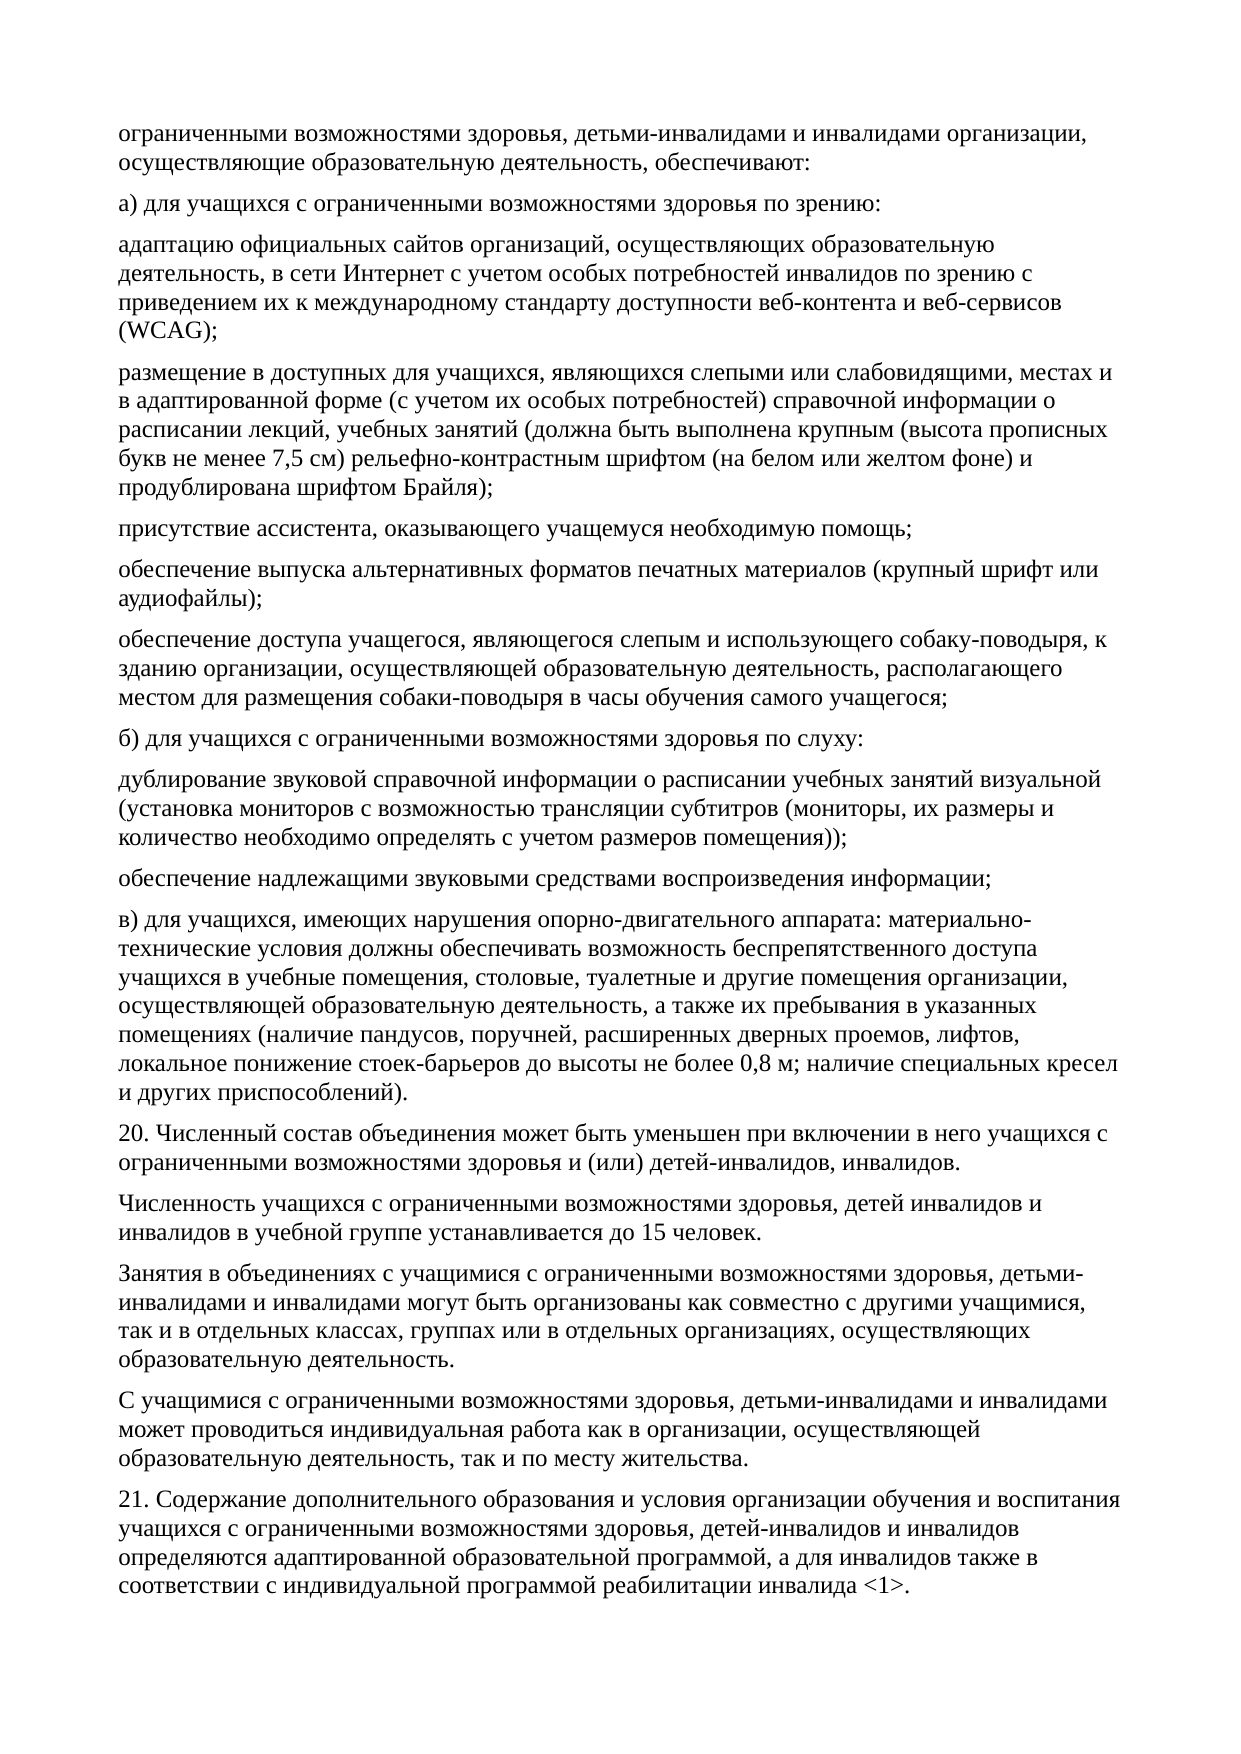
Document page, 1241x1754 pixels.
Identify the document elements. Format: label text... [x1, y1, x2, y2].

text Численность учащихся с ограниченными возможностями здоровья, детей инвалидов и инвалидов в учебной группе устанавливается до 15 человек. [118, 1188, 1122, 1246]
text а) для учащихся с ограниченными возможностями здоровья по зрению: [118, 188, 1122, 217]
text Занятия в объединениях с учащимися с ограниченными возможностями здоровья, детьми-инвалидами и инвалидами могут быть организованы как совместно с другими учащимися, так и в отдельных классах, группах или в отдельных организациях, осуществляющих образовательную деятельность. [118, 1258, 1122, 1373]
text дублирование звуковой справочной информации о расписании учебных занятий визуальной (установка мониторов с возможностью трансляции субтитров (мониторы, их размеры и количество необходимо определять с учетом размеров помещения)); [118, 764, 1122, 851]
text размещение в доступных для учащихся, являющихся слепыми или слабовидящими, местах и в адаптированной форме (с учетом их особых потребностей) справочной информации о расписании лекций, учебных занятий (должна быть выполнена крупным (высота прописных букв не менее 7,5 см) рельефно-контрастным шрифтом (на белом или желтом фоне) и продублирована шрифтом Брайля); [118, 357, 1122, 501]
text С учащимися с ограниченными возможностями здоровья, детьми-инвалидами и инвалидами может проводиться индивидуальная работа как в организации, осуществляющей образовательную деятельность, так и по месту жительства. [118, 1386, 1122, 1472]
text 20. Численный состав объединения может быть уменьшен при включении в него учащихся с ограниченными возможностями здоровья и (или) детей-инвалидов, инвалидов. [118, 1118, 1122, 1176]
text обеспечение доступа учащегося, являющегося слепым и использующего собаку-поводыря, к зданию организации, осуществляющей образовательную деятельность, располагающего местом для размещения собаки-поводыря в часы обучения самого учащегося; [118, 624, 1122, 711]
text б) для учащихся с ограниченными возможностями здоровья по слуху: [118, 723, 1122, 752]
text в) для учащихся, имеющих нарушения опорно-двигательного аппарата: материально-технические условия должны обеспечивать возможность беспрепятственного доступа учащихся в учебные помещения, столовые, туалетные и другие помещения организации, осуществляющей образовательную деятельность, а также их пребывания в указанных помещениях (наличие пандусов, поручней, расширенных дверных проемов, лифтов, локальное понижение стоек-барьеров до высоты не более 0,8 м; наличие специальных кресел и других приспособлений). [118, 904, 1122, 1106]
text ограниченными возможностями здоровья, детьми-инвалидами и инвалидами организации, осуществляющие образовательную деятельность, обеспечивают: [118, 118, 1122, 176]
text 21. Содержание дополнительного образования и условия организации обучения и воспитания учащихся с ограниченными возможностями здоровья, детей-инвалидов и инвалидов определяются адаптированной образовательной программой, а для инвалидов также в соответствии с индивидуальной программой реабилитации инвалида <1>. [118, 1484, 1122, 1599]
text присутствие ассистента, оказывающего учащемуся необходимую помощь; [118, 513, 1122, 542]
text адаптацию официальных сайтов организаций, осуществляющих образовательную деятельность, в сети Интернет с учетом особых потребностей инвалидов по зрению с приведением их к международному стандарту доступности веб-контента и веб-сервисов (WCAG); [118, 229, 1122, 344]
text обеспечение надлежащими звуковыми средствами воспроизведения информации; [118, 863, 1122, 892]
text обеспечение выпуска альтернативных форматов печатных материалов (крупный шрифт или аудиофайлы); [118, 554, 1122, 612]
